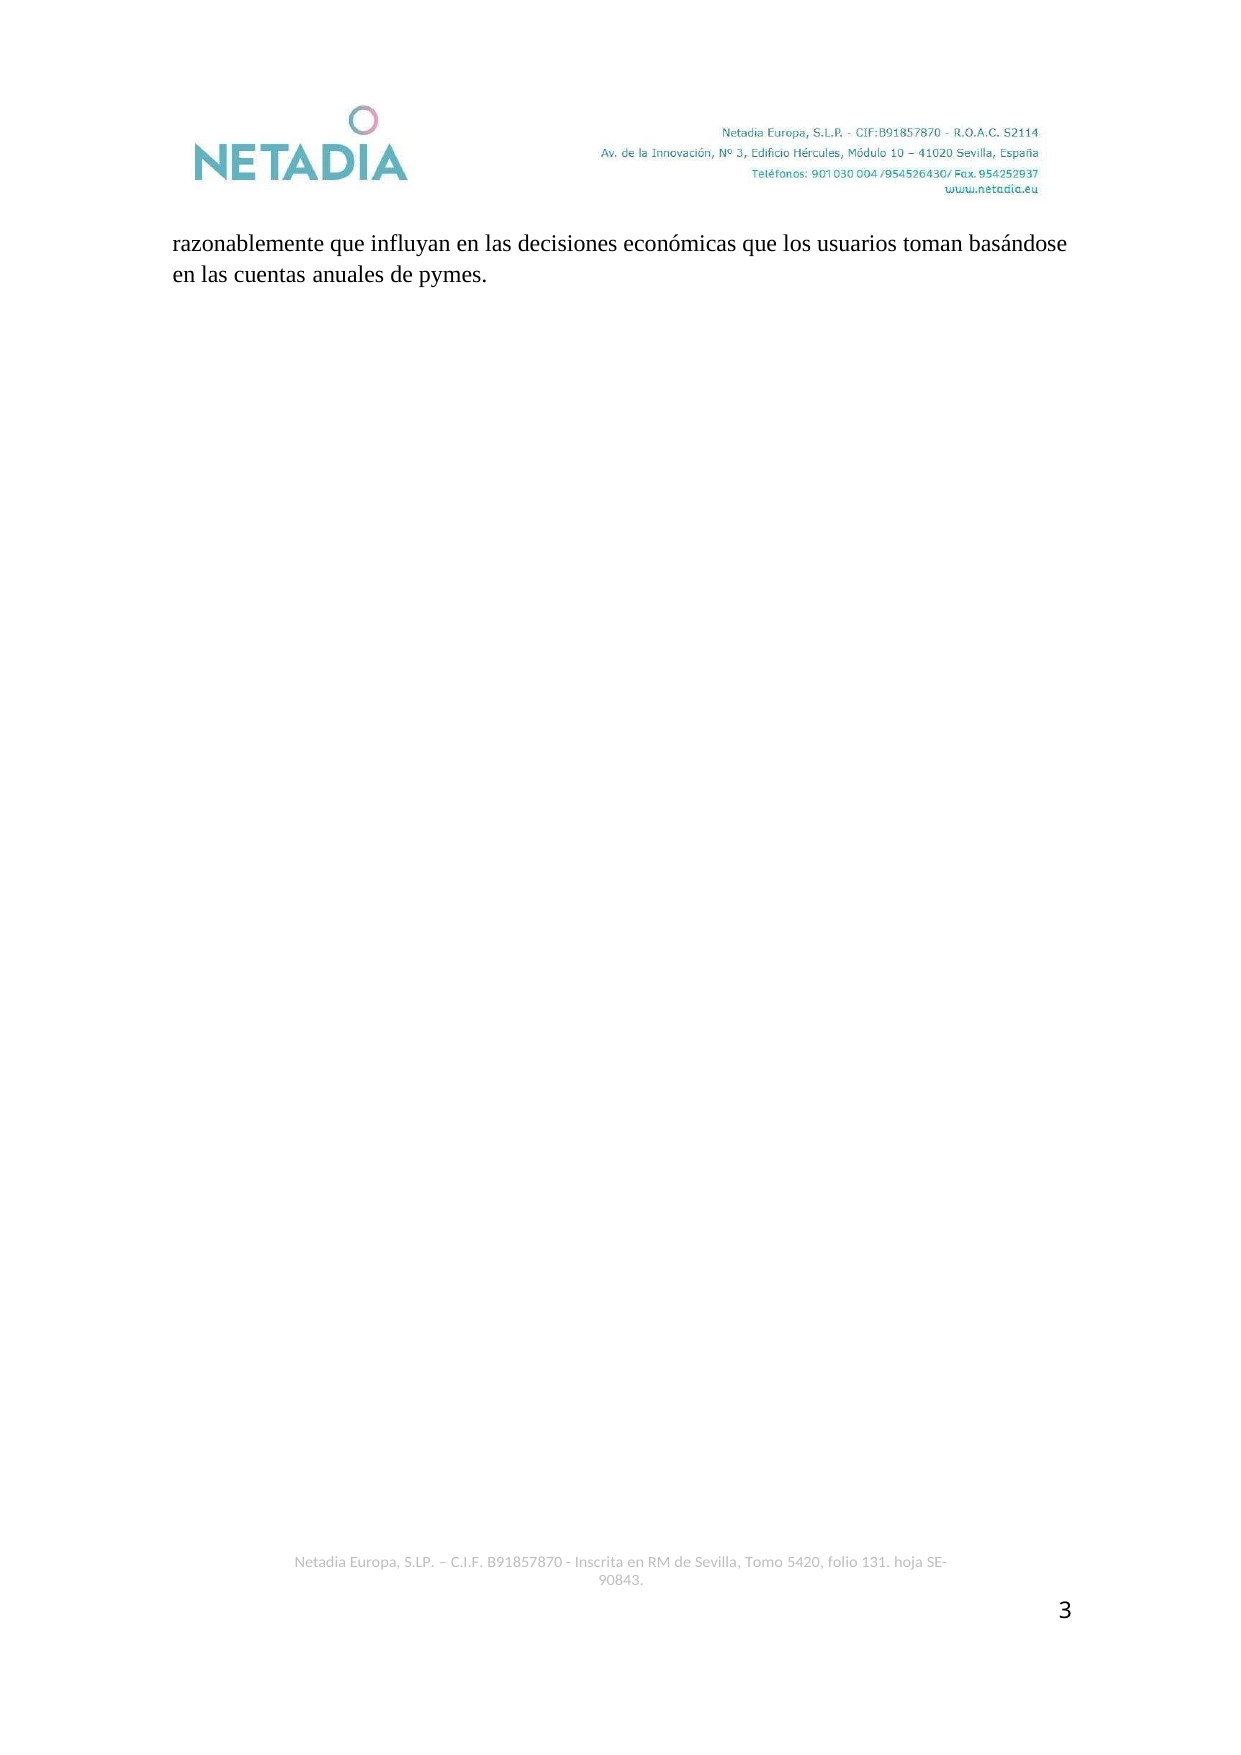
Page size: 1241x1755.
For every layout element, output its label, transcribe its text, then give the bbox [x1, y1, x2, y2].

text razonablemente que influyan en las decisiones económicas que los usuarios toman basándose en las cuentas anuales de pymes. [172, 229, 1069, 287]
